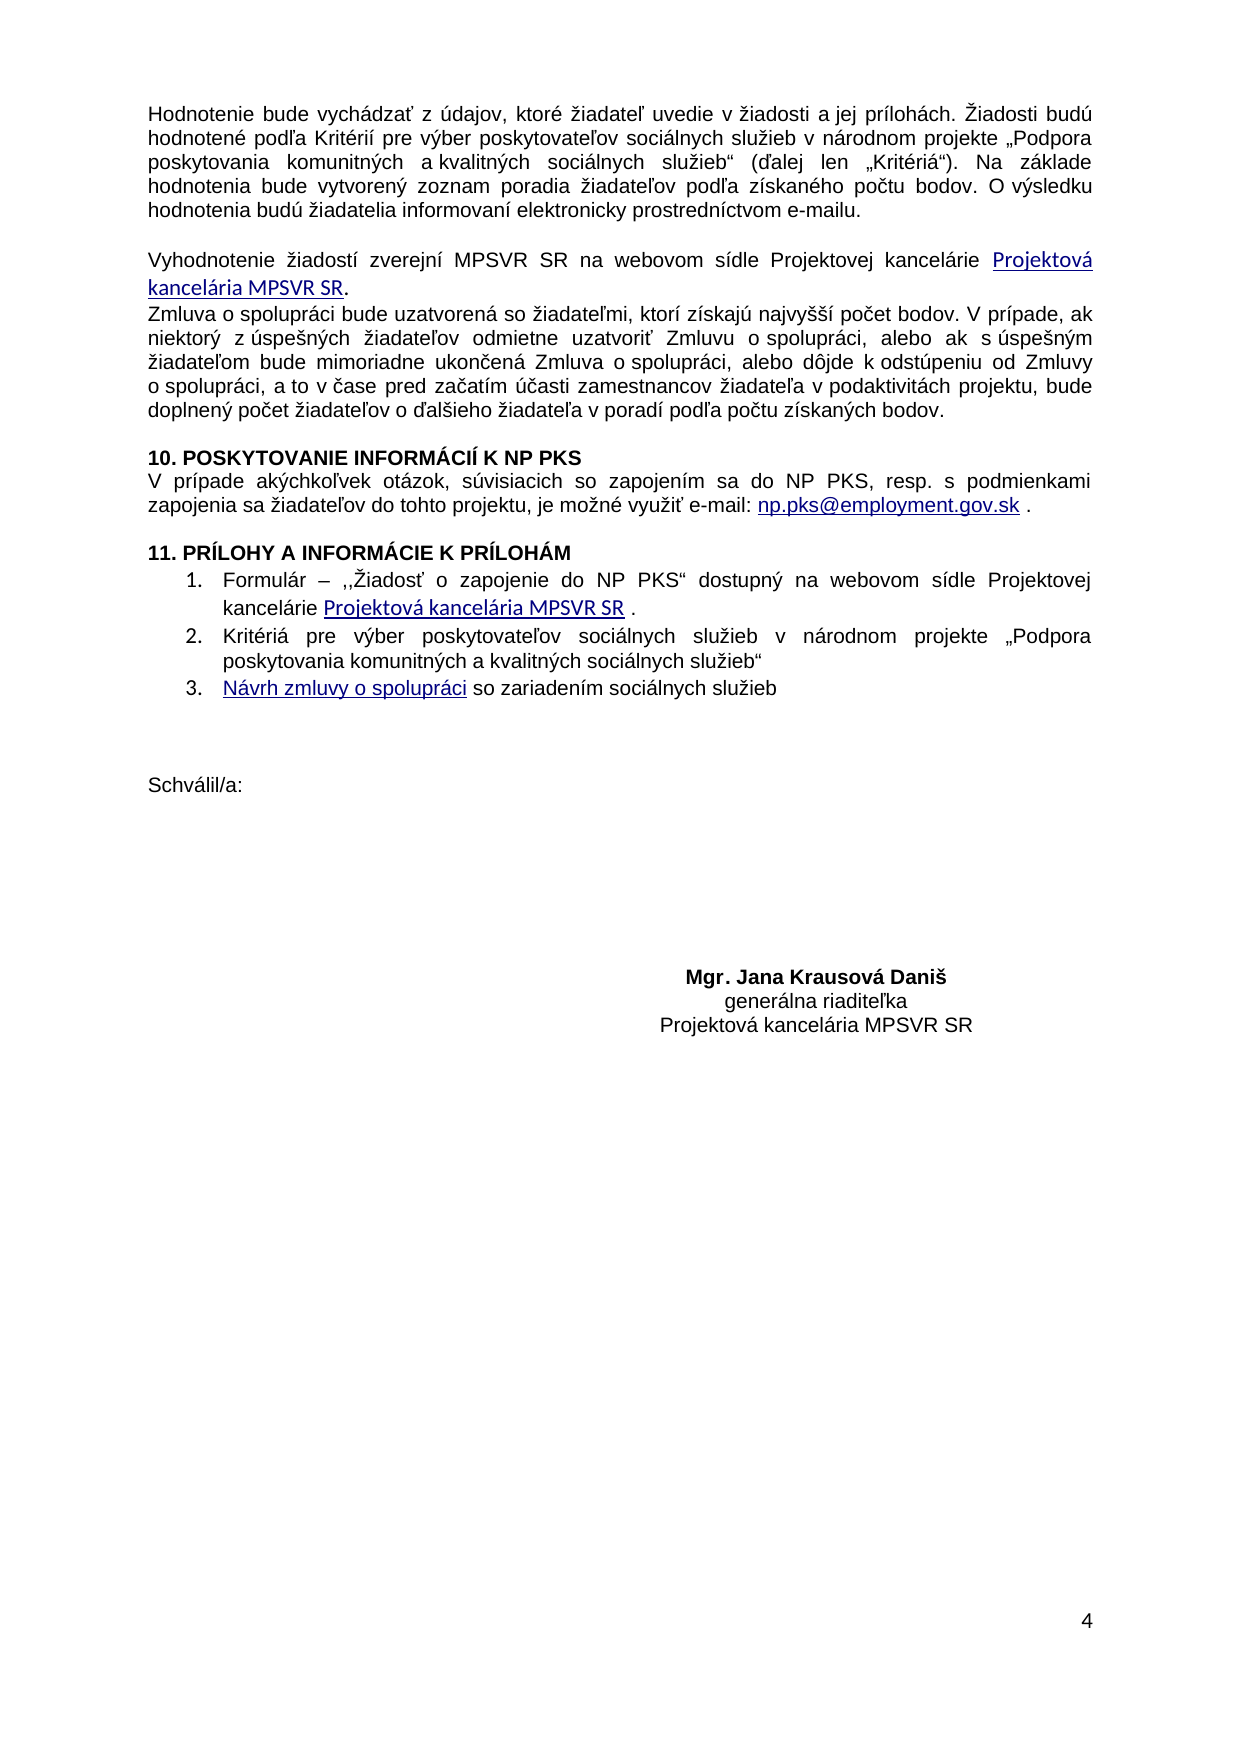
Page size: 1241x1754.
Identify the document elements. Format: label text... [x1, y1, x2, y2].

text Mgr. Jana Krausová Daniš [148, 965, 1093, 989]
text Vyhodnotenie žiadostí zverejní MPSVR SR na webovom sídle Projektovej kancelárie Projektová kancelária MPSVR SR. [148, 246, 1093, 302]
list Kritériá pre výber poskytovateľov sociálnych služieb v národnom projekte „Podpora poskytovania komunitných a kvalitných sociálnych služieb“ [185, 621, 1093, 673]
text generálna riaditeľka [443, 989, 1093, 1013]
text Projektová kancelária MPSVR SR [369, 1013, 1093, 1037]
text V prípade akýchkoľvek otázok, súvisiacich so zapojením sa do NP PKS, resp. s podmienkami zapojenia sa žiadateľov do tohto projektu, je možné využiť e-mail: np.pks@employment.gov.sk . [148, 469, 1093, 517]
text Schválil/a: [148, 773, 1093, 797]
list Návrh zmluvy o spolupráci so zariadením sociálnych služieb [185, 673, 1093, 701]
text 10. POSKYTOVANIE INFORMÁCIÍ K NP PKS [148, 445, 1093, 469]
text 11. PRÍLOHY A INFORMÁCIE K PRÍLOHÁM [148, 541, 1093, 565]
list Formulár – ,,Žiadosť o zapojenie do NP PKS“ dostupný na webovom sídle Projektovej kancelárie Projektová kancelária MPSVR SR . [185, 565, 1093, 621]
text Zmluva o spolupráci bude uzatvorená so žiadateľmi, ktorí získajú najvyšší počet bodov. V prípade, ak niektorý z úspešných žiadateľov odmietne uzatvoriť Zmluvu o spolupráci, alebo ak s úspešným žiadateľom bude mimoriadne ukončená Zmluva o spolupráci, alebo dôjde k odstúpeniu od Zmluvy o spolupráci, a to v čase pred začatím účasti zamestnancov žiadateľa v podaktivitách projektu, bude doplnený počet žiadateľov o ďalšieho žiadateľa v poradí podľa počtu získaných bodov. [148, 302, 1093, 421]
text Hodnotenie bude vychádzať z údajov, ktoré žiadateľ uvedie v žiadosti a jej prílohách. Žiadosti budú hodnotené podľa Kritérií pre výber poskytovateľov sociálnych služieb v národnom projekte „Podpora poskytovania komunitných a kvalitných sociálnych služieb“ (ďalej len „Kritériá“). Na základe hodnotenia bude vytvorený zoznam poradia žiadateľov podľa získaného počtu bodov. O výsledku hodnotenia budú žiadatelia informovaní elektronicky prostredníctvom e-mailu. [148, 102, 1093, 222]
